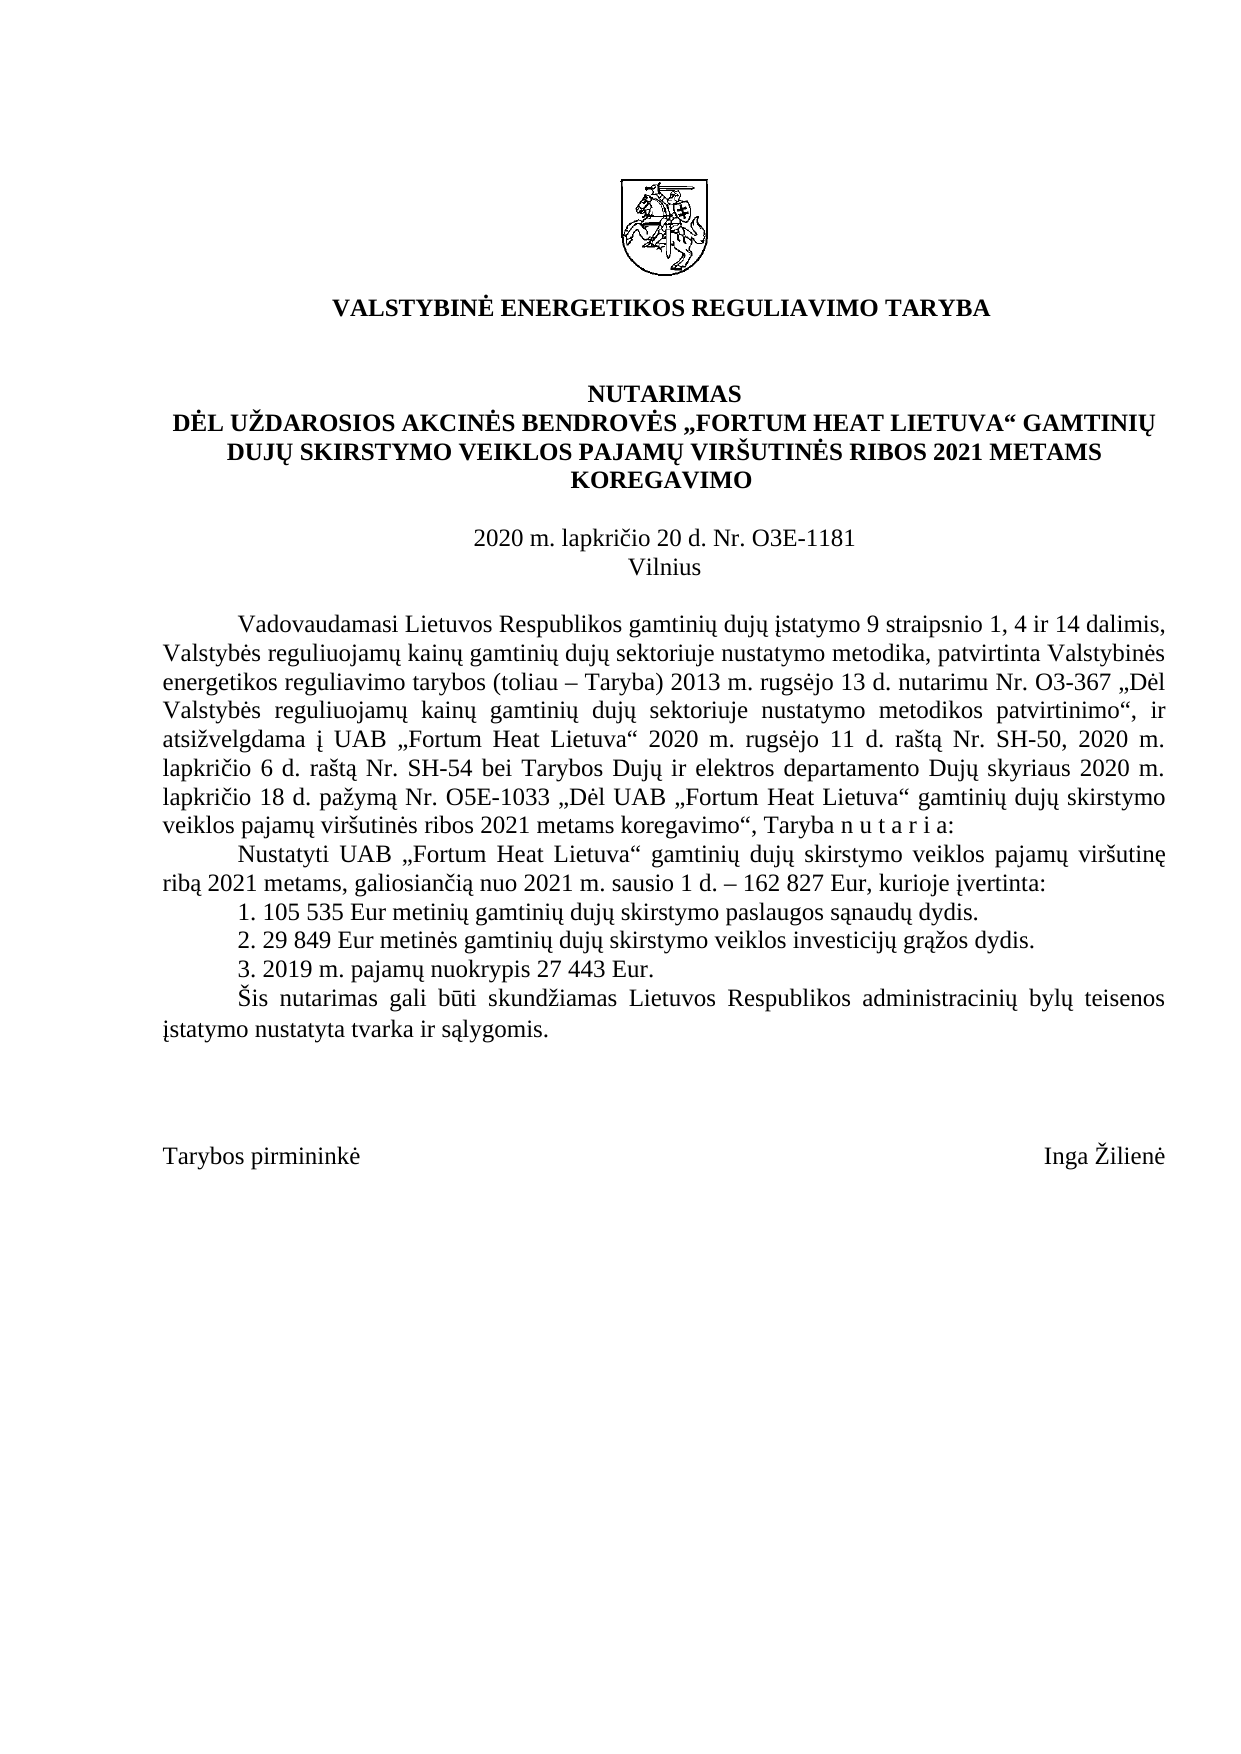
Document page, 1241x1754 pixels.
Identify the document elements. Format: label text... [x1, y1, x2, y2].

text 1. 105 535 Eur metinių gamtinių dujų skirstymo paslaugos sąnaudų dydis. [162, 897, 1167, 925]
text Vadovaudamasi Lietuvos Respublikos gamtinių dujų įstatymo 9 straipsnio 1, 4 ir 14 dalimis, Valstybės reguliuojamų kainų gamtinių dujų sektoriuje nustatymo metodika, patvirtinta Valstybinės energetikos reguliavimo tarybos (toliau – Taryba) 2013 m. rugsėjo 13 d. nutarimu Nr. O3-367 „Dėl Valstybės reguliuojamų kainų gamtinių dujų sektoriuje nustatymo metodikos patvirtinimo“, ir atsižvelgdama į UAB „Fortum Heat Lietuva“ 2020 m. rugsėjo 11 d. raštą Nr. SH-50, 2020 m. lapkričio 6 d. raštą Nr. SH-54 bei Tarybos Dujų ir elektros departamento Dujų skyriaus 2020 m. lapkričio 18 d. pažymą Nr. O5E-1033 „Dėl UAB „Fortum Heat Lietuva“ gamtinių dujų skirstymo veiklos pajamų viršutinės ribos 2021 metams koregavimo“, Taryba n u t a r i a: [162, 609, 1167, 839]
text Šis nutarimas gali būti skundžiamas Lietuvos Respublikos administracinių bylų teisenos įstatymo nustatyta tvarka ir sąlygomis. [162, 983, 1167, 1043]
text Nustatyti UAB „Fortum Heat Lietuva“ gamtinių dujų skirstymo veiklos pajamų viršutinę ribą 2021 metams, galiosiančią nuo 2021 m. sausio 1 d. – 162 827 Eur, kurioje įvertinta: [162, 839, 1167, 897]
text 3. 2019 m. pajamų nuokrypis 27 443 Eur. [162, 954, 1167, 983]
text 2. 29 849 Eur metinės gamtinių dujų skirstymo veiklos investicijų grąžos dydis. [162, 925, 1167, 954]
text NUTARIMAS [162, 379, 1167, 408]
text vALSTYBINĖ ENERGETIKOS REGULIAVIMO TARYBA [162, 293, 1167, 322]
text 2020 m. lapkričio 20 d. Nr. O3E-1181 [162, 523, 1167, 552]
text Vilnius [162, 552, 1167, 580]
text DĖL UŽDAROSIOS AKCINĖS BENDROVĖS „FORTUM HEAT LIETUVA“ GAMTINIŲ DUJŲ SKIRSTYMO VEIKLOS PAJAMŲ VIRŠUTINĖS RIBOS 2021 METAMS KOREGAVIMO [162, 408, 1167, 494]
text Tarybos pirmininkė Inga Žilienė [162, 1141, 1167, 1169]
